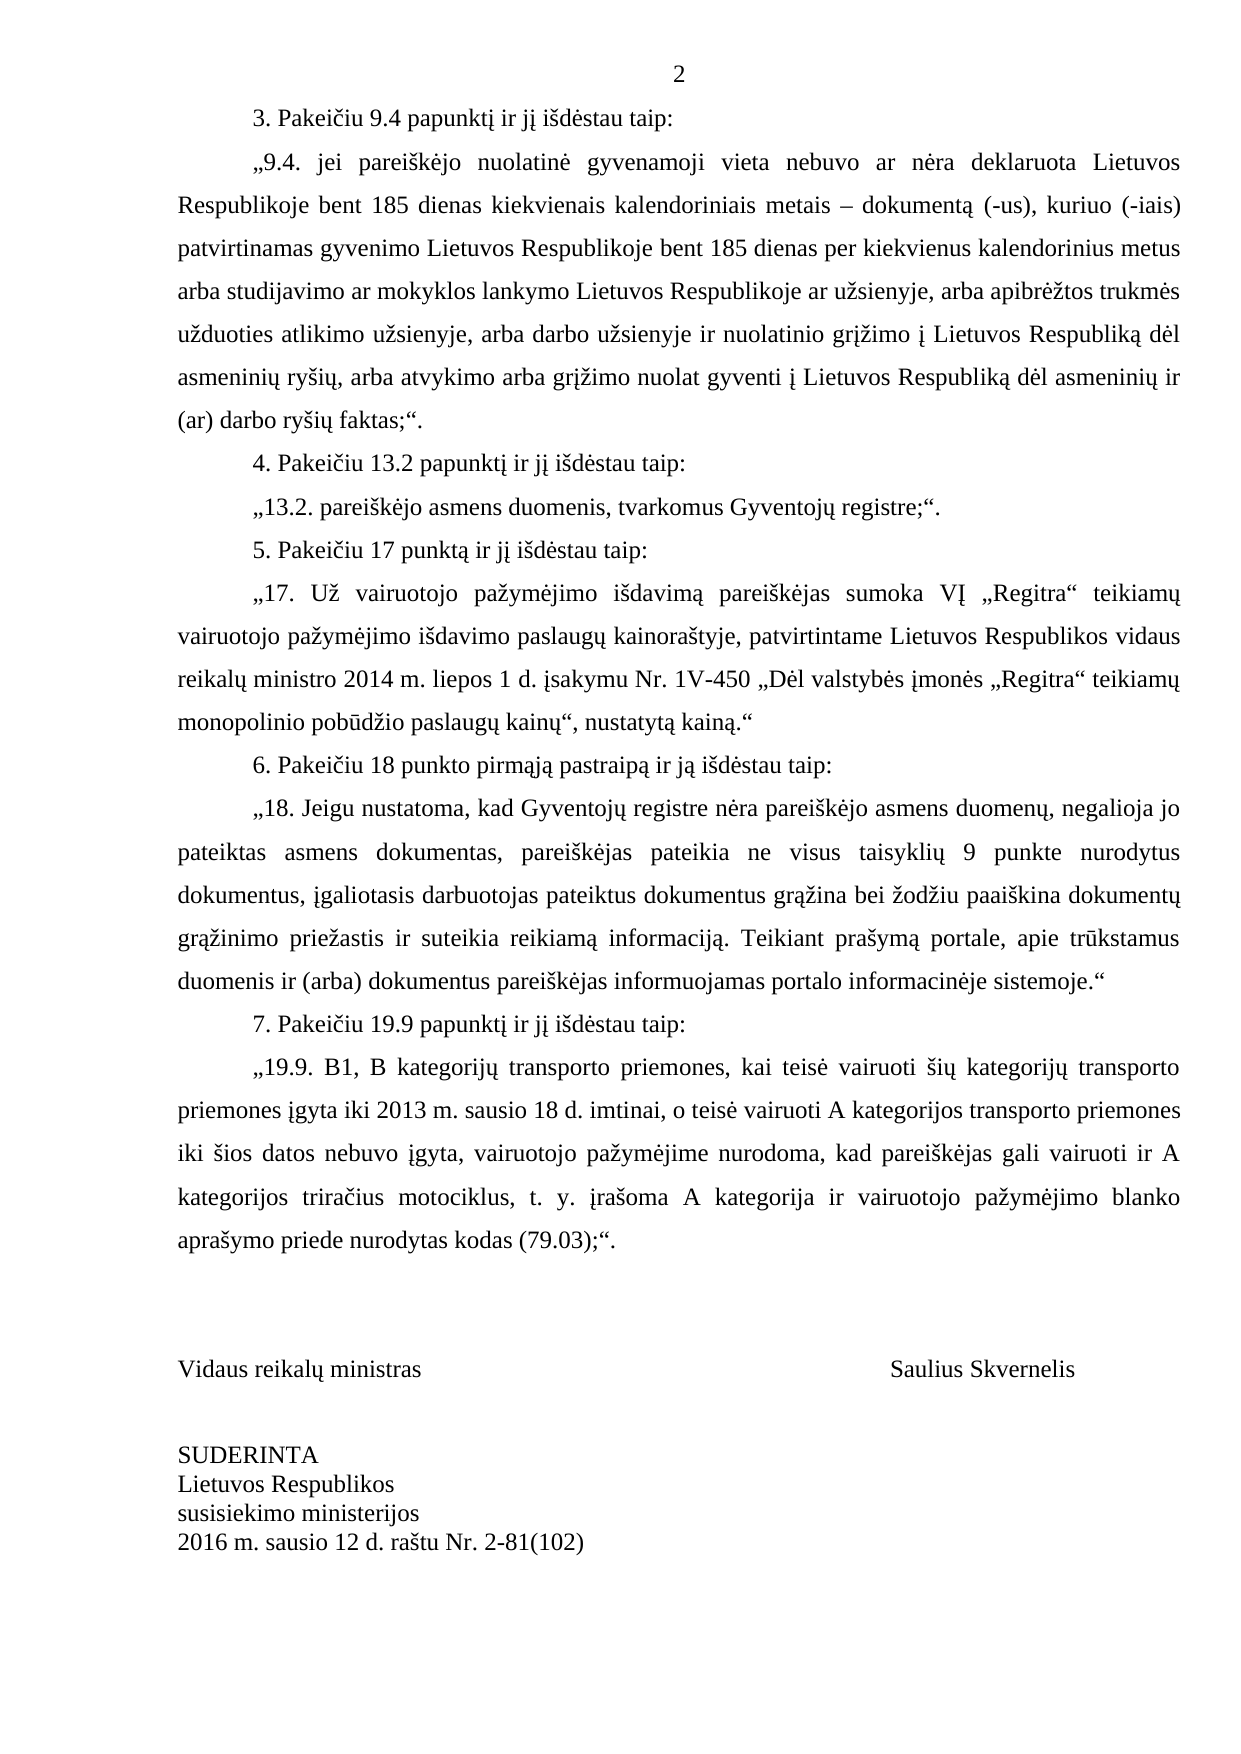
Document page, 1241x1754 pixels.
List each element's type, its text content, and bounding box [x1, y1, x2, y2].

text 4. Pakeičiu 13.2 papunktį ir jį išdėstau taip: [177, 448, 1181, 477]
text 2016 m. sausio 12 d. raštu Nr. 2-81(102) [177, 1527, 1181, 1555]
text „18. Jeigu nustatoma, kad Gyventojų registre nėra pareiškėjo asmens duomenų, negalioja jo pateiktas asmens dokumentas, pareiškėjas pateikia ne visus taisyklių 9 punkte nurodytus dokumentus, įgaliotasis darbuotojas pateiktus dokumentus grąžina bei žodžiu paaiškina dokumentų grąžinimo priežastis ir suteikia reikiamą informaciją. Teikiant prašymą portale, apie trūkstamus duomenis ir (arba) dokumentus pareiškėjas informuojamas portalo informacinėje sistemoje.“ [177, 793, 1181, 995]
text „19.9. B1, B kategorijų transporto priemones, kai teisė vairuoti šių kategorijų transporto priemones įgyta iki 2013 m. sausio 18 d. imtinai, o teisė vairuoti A kategorijos transporto priemones iki šios datos nebuvo įgyta, vairuotojo pažymėjime nurodoma, kad pareiškėjas gali vairuoti ir A kategorijos triračius motociklus, t. y. įrašoma A kategorija ir vairuotojo pažymėjimo blanko aprašymo priede nurodytas kodas (79.03);“. [177, 1052, 1181, 1253]
text „17. Už vairuotojo pažymėjimo išdavimą pareiškėjas sumoka VĮ „Regitra“ teikiamų vairuotojo pažymėjimo išdavimo paslaugų kainoraštyje, patvirtintame Lietuvos Respublikos vidaus reikalų ministro 2014 m. liepos 1 d. įsakymu Nr. 1V-450 „Dėl valstybės įmonės „Regitra“ teikiamų monopolinio pobūdžio paslaugų kainų“, nustatytą kainą.“ [177, 578, 1181, 736]
text 6. Pakeičiu 18 punkto pirmąją pastraipą ir ją išdėstau taip: [177, 750, 1181, 779]
text „9.4. jei pareiškėjo nuolatinė gyvenamoji vieta nebuvo ar nėra deklaruota Lietuvos Respublikoje bent 185 dienas kiekvienais kalendoriniais metais – dokumentą (-us), kuriuo (-iais) patvirtinamas gyvenimo Lietuvos Respublikoje bent 185 dienas per kiekvienus kalendorinius metus arba studijavimo ar mokyklos lankymo Lietuvos Respublikoje ar užsienyje, arba apibrėžtos trukmės užduoties atlikimo užsienyje, arba darbo užsienyje ir nuolatinio grįžimo į Lietuvos Respubliką dėl asmeninių ryšių, arba atvykimo arba grįžimo nuolat gyventi į Lietuvos Respubliką dėl asmeninių ir (ar) darbo ryšių faktas;“. [177, 147, 1181, 434]
text Suderinta [177, 1440, 1181, 1469]
text 7. Pakeičiu 19.9 papunktį ir jį išdėstau taip: [177, 1009, 1181, 1038]
text Vidaus reikalų ministras Saulius Skvernelis [177, 1354, 1181, 1383]
text 3. Pakeičiu 9.4 papunktį ir jį išdėstau taip: [177, 103, 1181, 132]
text Lietuvos Respublikos [177, 1469, 1181, 1498]
text susisiekimo ministerijos [177, 1498, 1181, 1527]
text 5. Pakeičiu 17 punktą ir jį išdėstau taip: [177, 535, 1181, 563]
text „13.2. pareiškėjo asmens duomenis, tvarkomus Gyventojų registre;“. [177, 492, 1181, 520]
